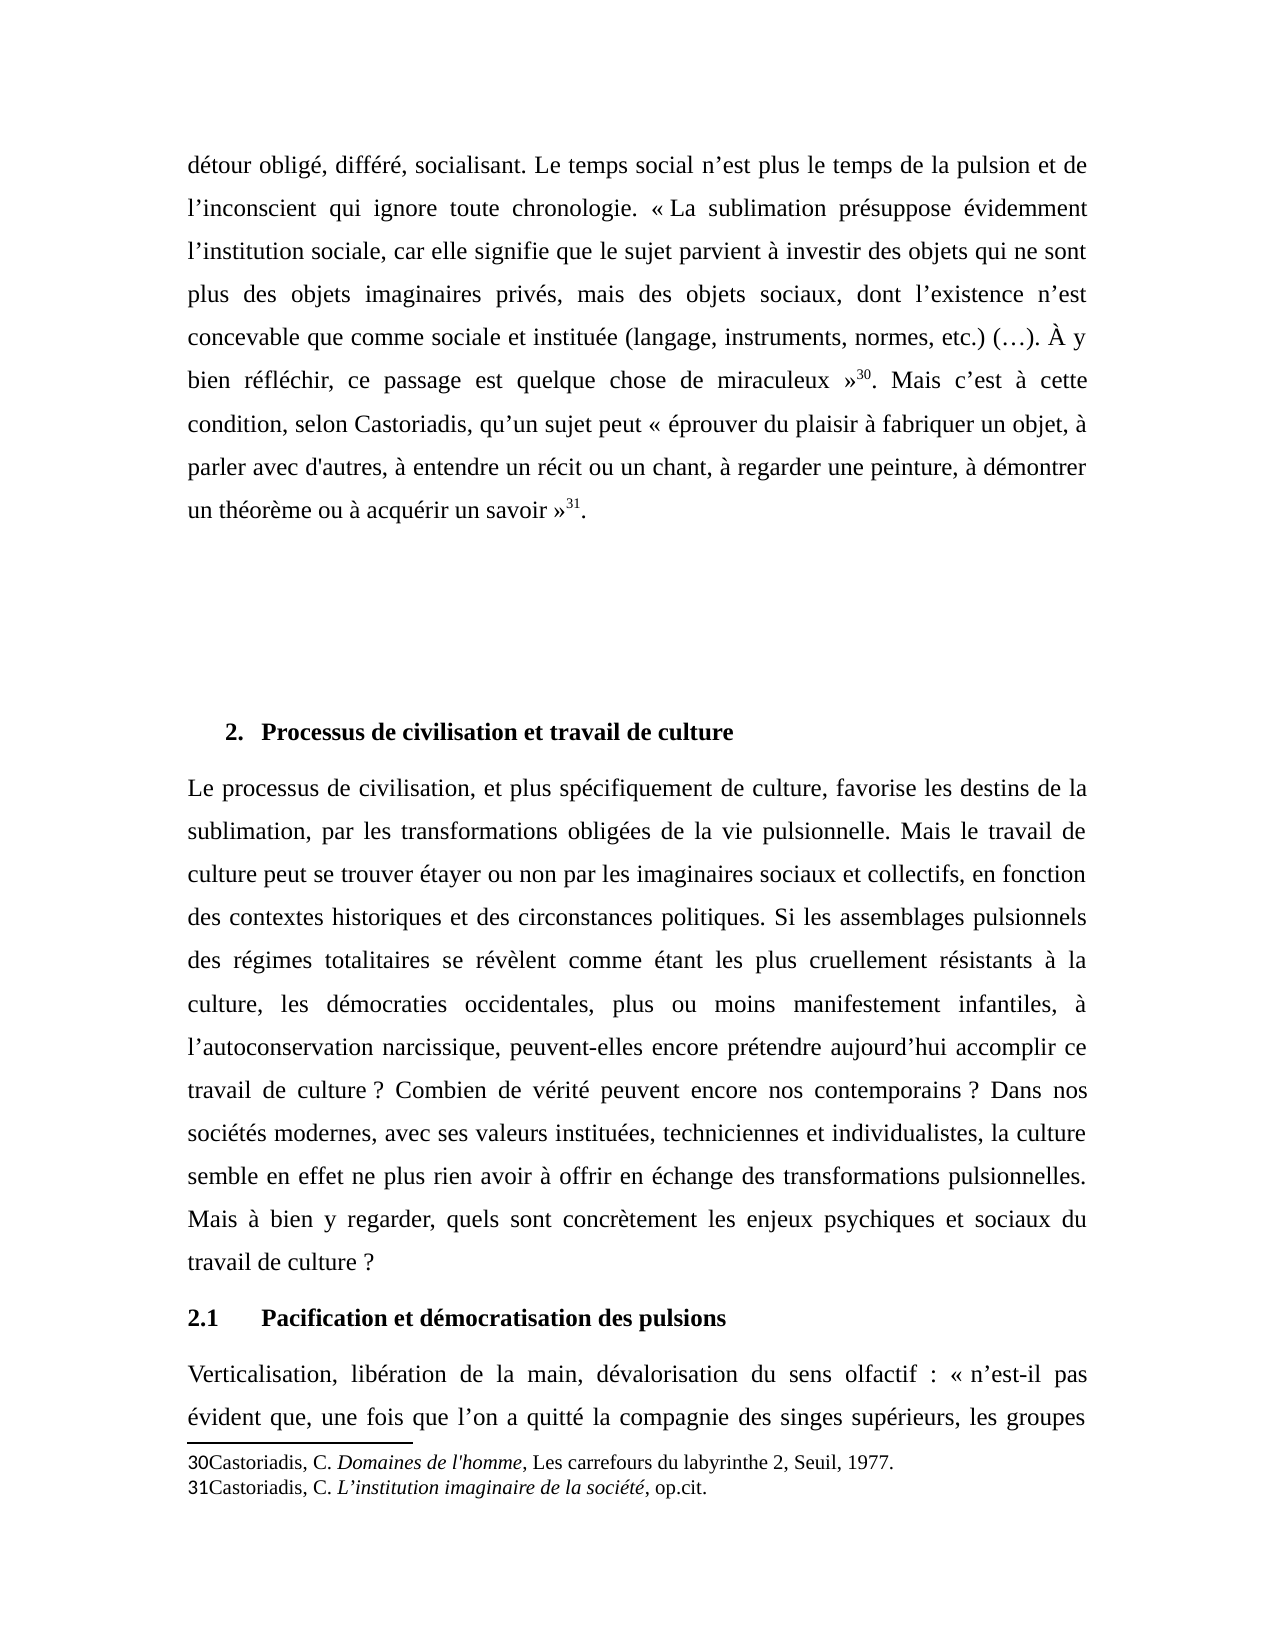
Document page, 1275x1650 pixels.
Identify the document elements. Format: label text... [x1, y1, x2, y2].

text Castoriadis, C. L’institution imaginaire de la société, op.cit. [187, 1474, 1087, 1500]
text détour obligé, différé, socialisant. Le temps social n’est plus le temps de la pulsion et de l’inconscient qui ignore toute chronologie. « La sublimation présuppose évidemment l’institution sociale, car elle signifie que le sujet parvient à investir des objets qui ne sont plus des objets imaginaires privés, mais des objets sociaux, dont l’existence n’est concevable que comme sociale et instituée (langage, instruments, normes, etc.) (…). À y bien réfléchir, ce passage est quelque chose de miraculeux ». Mais c’est à cette condition, selon Castoriadis, qu’un sujet peut « éprouver du plaisir à fabriquer un objet, à parler avec d'autres, à entendre un récit ou un chant, à regarder une peinture, à démontrer un théorème ou à acquérir un savoir ». [187, 150, 1087, 524]
text Castoriadis, C. Domaines de l'homme, Les carrefours du labyrinthe 2, Seuil, 1977. [187, 1449, 1087, 1474]
list Processus de civilisation et travail de culture [225, 717, 1087, 746]
text Le processus de civilisation, et plus spécifiquement de culture, favorise les destins de la sublimation, par les transformations obligées de la vie pulsionnelle. Mais le travail de culture peut se trouver étayer ou non par les imaginaires sociaux et collectifs, en fonction des contextes historiques et des circonstances politiques. Si les assemblages pulsionnels des régimes totalitaires se révèlent comme étant les plus cruellement résistants à la culture, les démocraties occidentales, plus ou moins manifestement infantiles, à l’autoconservation narcissique, peuvent-elles encore prétendre aujourd’hui accomplir ce travail de culture ? Combien de vérité peuvent encore nos contemporains ? Dans nos sociétés modernes, avec ses valeurs instituées, techniciennes et individualistes, la culture semble en effet ne plus rien avoir à offrir en échange des transformations pulsionnelles. Mais à bien y regarder, quels sont concrètement les enjeux psychiques et sociaux du travail de culture ? [187, 773, 1087, 1276]
text Verticalisation, libération de la main, dévalorisation du sens olfactif : « n’est-il pas évident que, une fois que l’on a quitté la compagnie des singes supérieurs, les groupes [187, 1359, 1087, 1431]
text 2.1 Pacification et démocratisation des pulsions [187, 1303, 1087, 1332]
